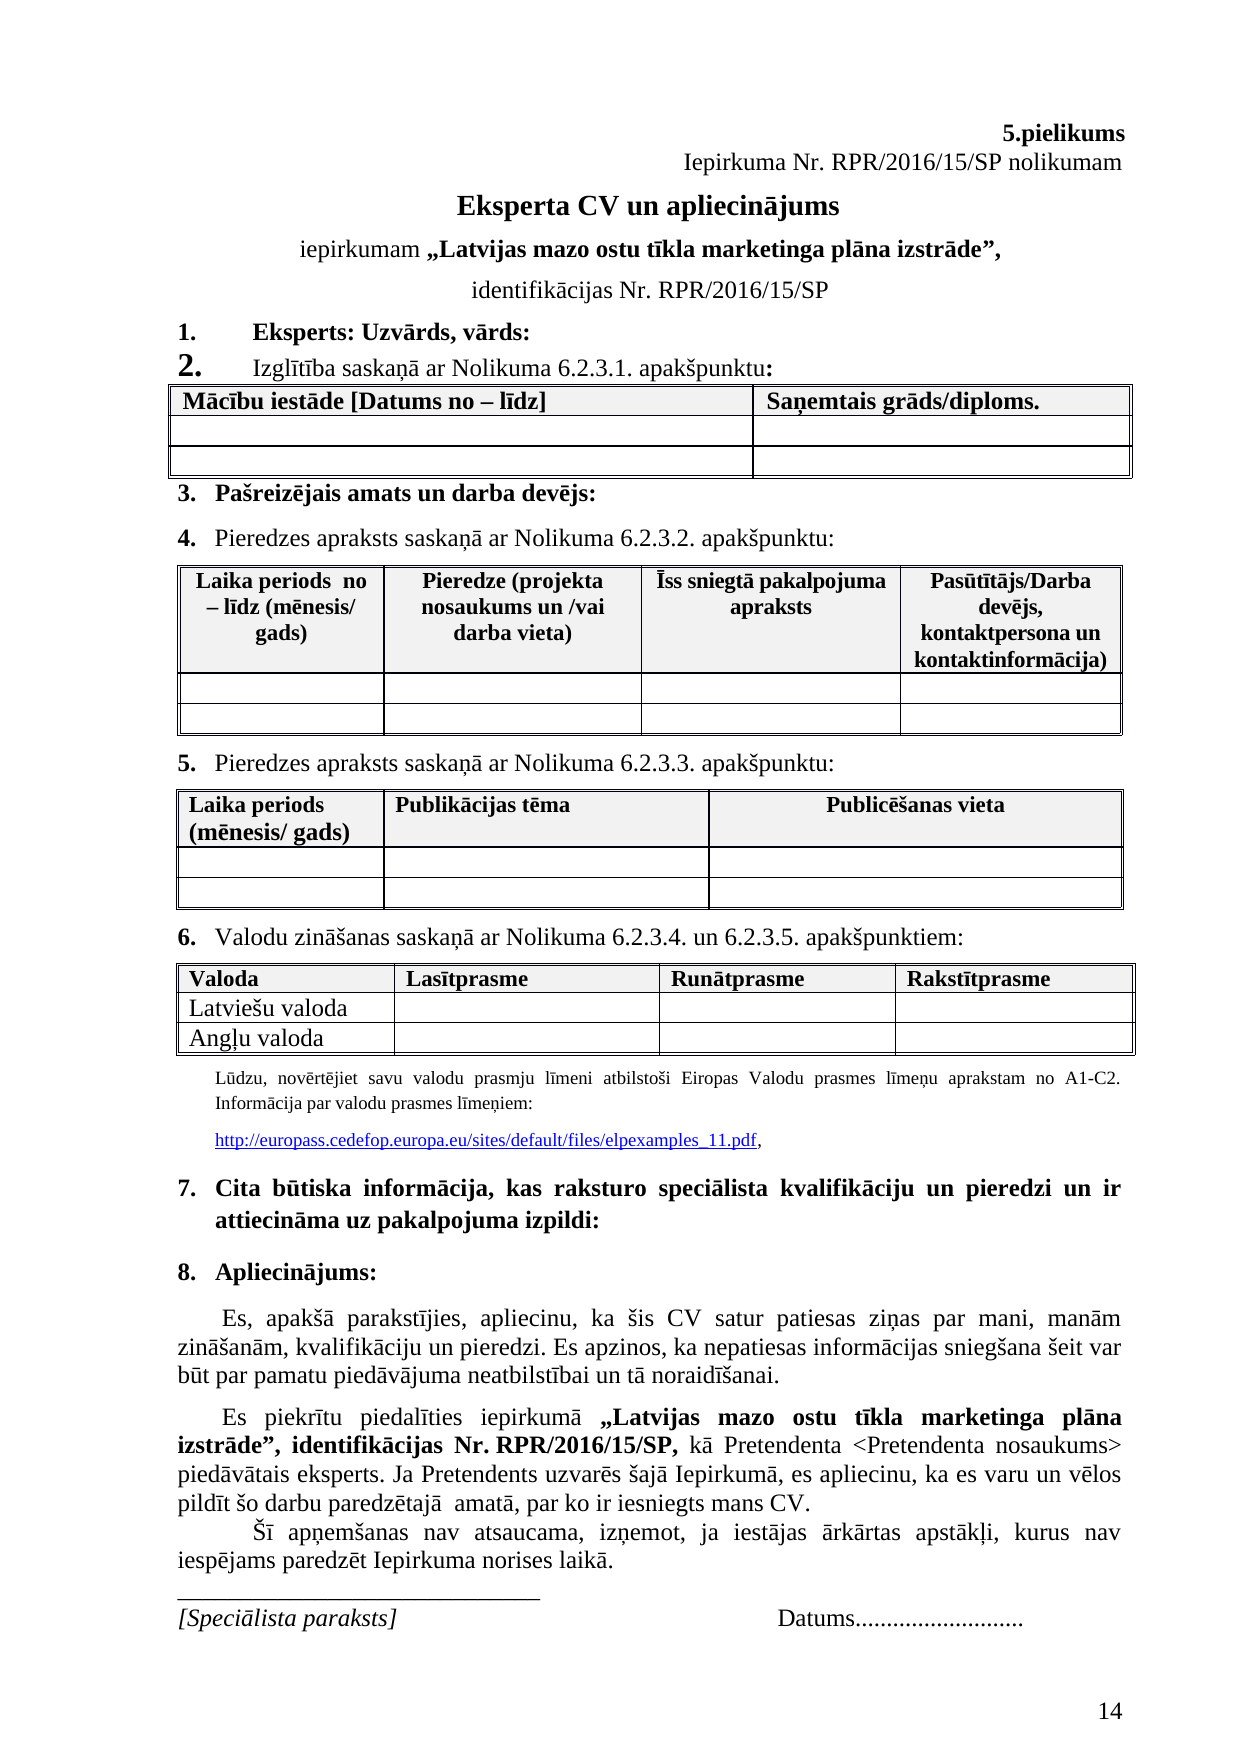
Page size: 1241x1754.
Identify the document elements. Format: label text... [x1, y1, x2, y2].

table_cell [710, 848, 1121, 877]
text Es piekrītu piedalīties iepirkumā „Latvijas mazo ostu tīkla marketinga plāna izstrāde”, identifikācijas Nr. RPR/2016/15/SP, kā Pretendenta <Pretendenta nosaukums> piedāvātais eksperts. Ja Pretendents uzvarēs šajā Iepirkumā, es apliecinu, ka es varu un vēlos pildīt šo darbu paredzētajā amatā, par ko ir iesniegts mans CV. [177, 1402, 1123, 1517]
table_header Mācību iestāde [Datums no – līdz] [171, 387, 752, 415]
table_cell [896, 1023, 1132, 1052]
table_cell [660, 993, 895, 1022]
table_cell [660, 1023, 895, 1052]
table_header Rakstītprasme [896, 966, 1132, 992]
text identifikācijas Nr. RPR/2016/15/SP [177, 275, 1123, 304]
table_header Publikācijas tēma [385, 792, 708, 846]
table_header Valoda [179, 966, 394, 992]
table_header Publicēšanas vieta [710, 792, 1121, 846]
table_header Laika periods (mēnesis/ gads) [179, 792, 383, 846]
table_cell [171, 447, 752, 475]
list Lūdzu, novērtējiet savu valodu prasmju līmeni atbilstoši Eiropas Valodu prasmes līmeņu aprakstam no A1-C2. Informācija par valodu prasmes līmeņiem: [215, 1067, 1122, 1113]
table_cell Angļu valoda [179, 1023, 394, 1052]
table_header Pieredze (projekta nosaukums un /vai darba vieta) [385, 568, 641, 672]
table_cell [754, 447, 1129, 475]
table_header Saņemtais grāds/diploms. [754, 387, 1129, 415]
table_cell [181, 674, 383, 702]
table_header Īss sniegtā pakalpojuma apraksts [642, 568, 900, 672]
table_header Pasūtītājs/Darba devējs, kontaktpersona un kontaktinformācija) [901, 568, 1120, 672]
table_cell [642, 704, 900, 733]
list Valodu zināšanas saskaņā ar Nolikuma 6.2.3.4. un 6.2.3.5. apakšpunktiem: [177, 922, 1122, 950]
text Es, apakšā parakstījies, apliecinu, ka šis CV satur patiesas ziņas par mani, manām zināšanām, kvalifikāciju un pieredzi. Es apzinos, ka nepatiesas informācijas sniegšana šeit var būt par pamatu piedāvājuma neatbilstībai un tā noraidīšanai. [177, 1303, 1122, 1389]
text _____________________________ [177, 1574, 1122, 1603]
table_cell [710, 878, 1121, 907]
table_cell [179, 848, 383, 877]
table_cell [896, 993, 1132, 1022]
text 5.pielikums [177, 118, 1125, 147]
text iepirkumam „Latvijas mazo ostu tīkla marketinga plāna izstrāde”, [177, 234, 1123, 263]
title Eksperta CV un apliecinājums [177, 188, 1119, 222]
table_cell [171, 416, 752, 445]
list Pieredzes apraksts saskaņā ar Nolikuma 6.2.3.3. apakšpunktu: [177, 748, 1122, 776]
text [Speciālista paraksts] Datums........................... [177, 1603, 1122, 1632]
table_cell [754, 416, 1129, 445]
title Eksperts: Uzvārds, vārds: [177, 317, 1119, 345]
list Pieredzes apraksts saskaņā ar Nolikuma 6.2.3.2. apakšpunktu: [177, 523, 1122, 552]
title Izglītība saskaņā ar Nolikuma 6.2.3.1. apakšpunktu: [177, 345, 1119, 384]
list http://europass.cedefop.europa.eu/sites/default/files/elpexamples_11.pdf, [215, 1129, 1122, 1151]
table_cell [901, 674, 1120, 702]
table_cell [395, 1023, 659, 1052]
table_cell Latviešu valoda [179, 993, 394, 1022]
text Šī apņemšanas nav atsaucama, izņemot, ja iestājas ārkārtas apstākļi, kurus nav iespējams paredzēt Iepirkuma norises laikā. [177, 1517, 1122, 1574]
list Cita būtiska informācija, kas raksturo speciālista kvalifikāciju un pieredzi un ir attiecināma uz pakalpojuma izpildi: [177, 1173, 1122, 1234]
table_cell [385, 704, 641, 733]
list Apliecinājums: [177, 1257, 1122, 1286]
table_cell [179, 878, 383, 907]
table_cell [395, 993, 659, 1022]
table_cell [385, 674, 641, 702]
list Pašreizējais amats un darba devējs: [177, 479, 1122, 506]
table_header Laika periods no – līdz (mēnesis/ gads) [181, 568, 383, 672]
table_cell [901, 704, 1120, 733]
table_cell [385, 878, 708, 907]
table_cell [181, 704, 383, 733]
table_cell [642, 674, 900, 702]
table_header Lasītprasme [395, 966, 659, 992]
text Iepirkuma Nr. RPR/2016/15/SP nolikumam [177, 147, 1122, 176]
table_header Runātprasme [660, 966, 895, 992]
table_cell [385, 848, 708, 877]
